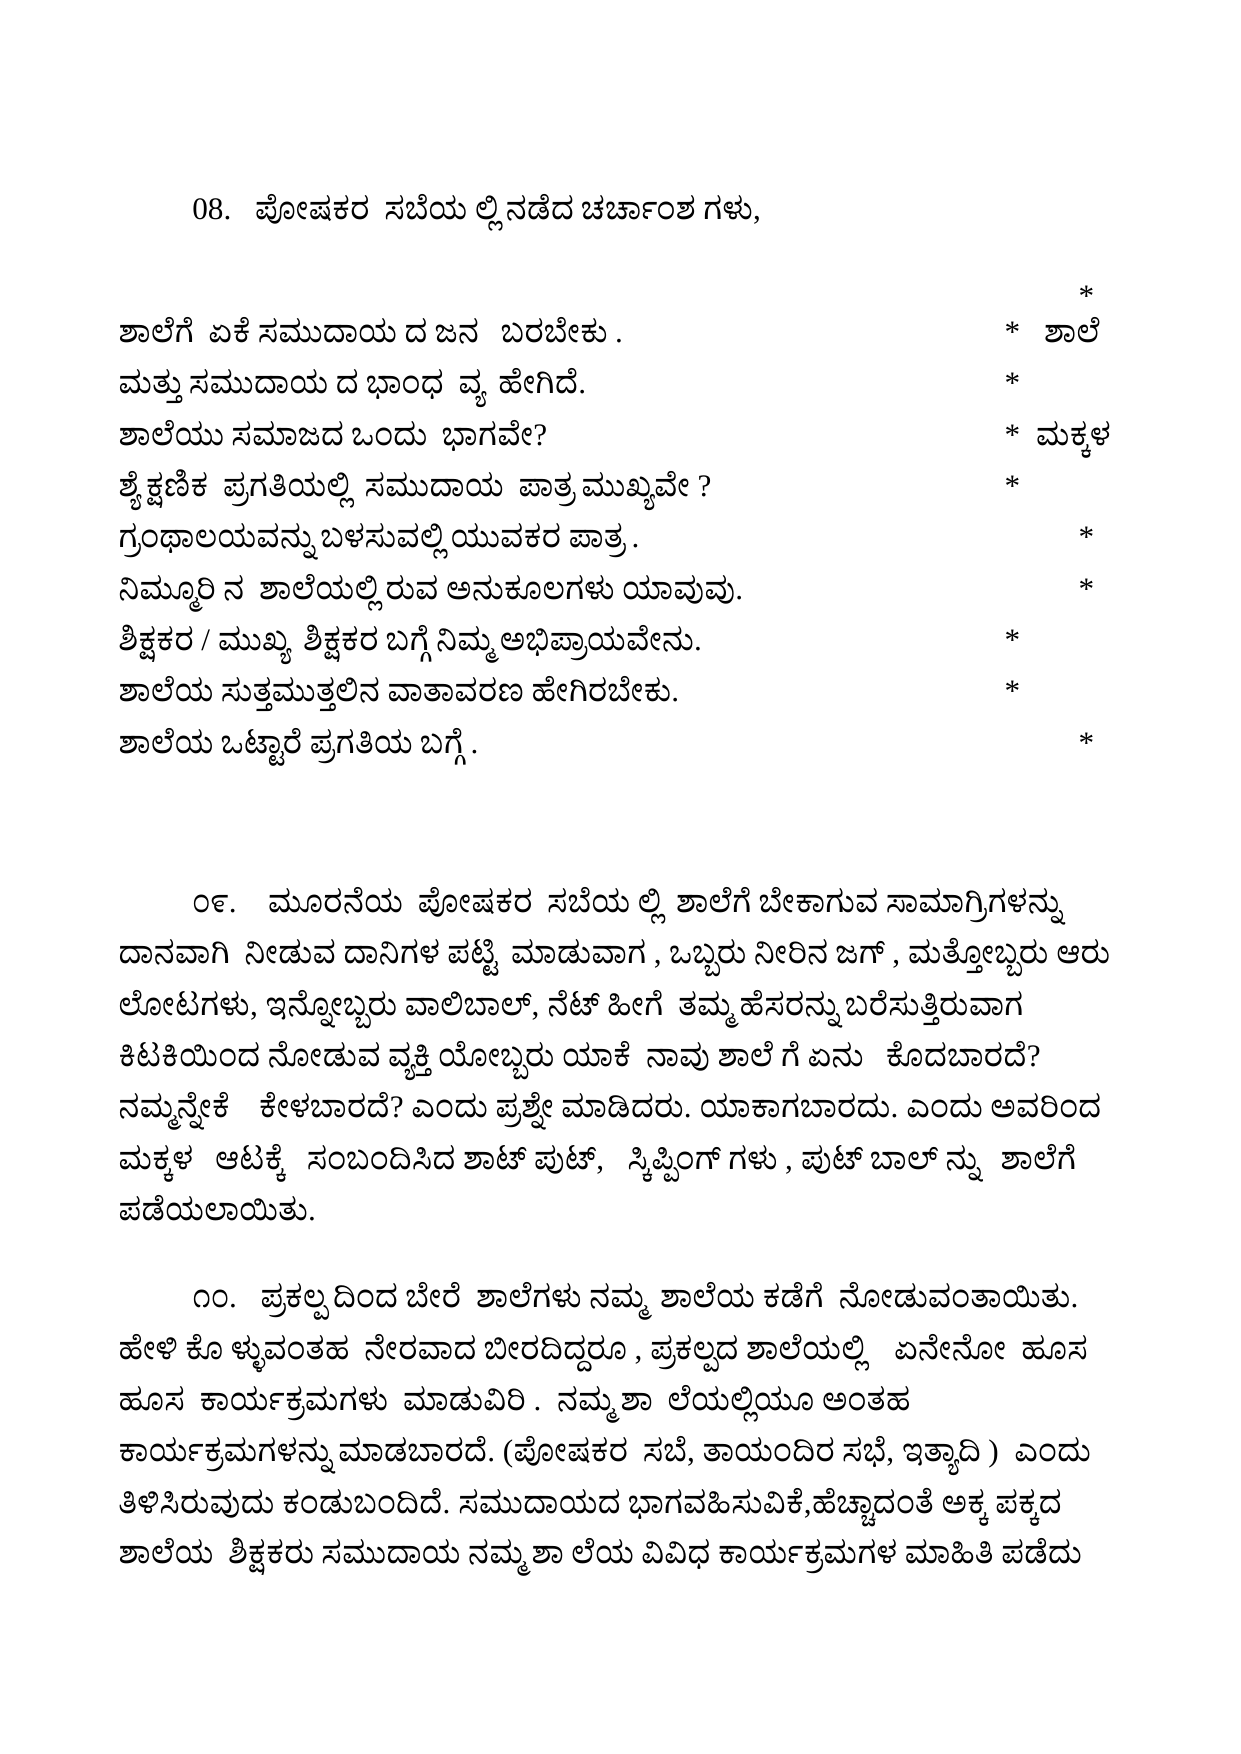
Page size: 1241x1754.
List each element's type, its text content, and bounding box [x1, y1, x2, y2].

text 08. ಪೋಷಕರ ಸಬೆಯ ಲ್ಲಿ ನಡೆದ ಚರ್ಚಾಂಶ ಗಳು, * ಶಾಲೆಗೆ ಏಕೆ ಸಮುದಾಯ ದ ಜನ ಬರಬೇಕು . * ಶಾಲೆ ಮತ್ತು ಸಮುದಾಯ ದ ಭಾಂಧ ವ್ಯ ಹೇಗಿದೆ. * ಶಾಲೆಯು ಸಮಾಜದ ಒಂದು ಭಾಗವೇ? * ಮಕ್ಕಳ ಶ್ಯೆ ಕ್ಷಣಿಕ ಪ್ರಗತಿಯಲ್ಲಿ ಸಮುದಾಯ ಪಾತ್ರ ಮುಖ್ಯವೇ ? * ಗ್ರಂಥಾಲಯವನ್ನು ಬಳಸುವಲ್ಲಿ ಯುವಕರ ಪಾತ್ರ . * ನಿಮ್ಮೂರಿ ನ ಶಾಲೆಯಲ್ಲಿ ರುವ ಅನುಕೂಲಗಳು ಯಾವುವು. * ಶಿಕ್ಷಕರ / ಮುಖ್ಯ ಶಿಕ್ಷಕರ ಬಗ್ಗೆ ನಿಮ್ಮ ಅಭಿಪ್ರಾಯವೇನು. * ಶಾಲೆಯ ಸುತ್ತಮುತ್ತಲಿನ ವಾತಾವರಣ ಹೇಗಿರಬೇಕು. * ಶಾಲೆಯ ಒಟ್ಟಾರೆ ಪ್ರಗತಿಯ ಬಗ್ಗೆ . * ೦೯. ಮೂರನೆಯ ಪೋಷಕರ ಸಬೆಯ ಲ್ಲಿ ಶಾಲೆಗೆ ಬೇಕಾಗುವ ಸಾಮಾಗ್ರಿಗಳನ್ನು ದಾನವಾಗಿ ನೀಡುವ ದಾನಿಗಳ ಪಟ್ಟಿ ಮಾಡುವಾಗ , ಒಬ್ಬರು ನೀರಿನ ಜಗ್ , ಮತ್ತೋಬ್ಬರು ಆರು ಲೋಟಗಳು, ಇನ್ನೋಬ್ಬರು ವಾಲಿಬಾಲ್, ನೆಟ್ ಹೀಗೆ ತಮ್ಮ ಹೆಸರನ್ನು ಬರೆಸುತ್ತಿರುವಾಗ ಕಿಟಕಿಯಿಂದ ನೋಡುವ ವ್ಯಕ್ತಿ ಯೋಬ್ಬರು ಯಾಕೆ ನಾವು ಶಾಲೆ ಗೆ ಏನು ಕೊದಬಾರದೆ? ನಮ್ಮನ್ನೇಕೆ ಕೇಳಬಾರದೆ? ಎಂದು ಪ್ರಶ್ನೇ ಮಾಡಿದರು. ಯಾಕಾಗಬಾರದು. ಎಂದು ಅವರಿಂದ ಮಕ್ಕಳ ಆಟಕ್ಕೆ ಸಂಬಂದಿಸಿದ ಶಾಟ್ ಪುಟ್, ಸ್ಕಿಪ್ಪಿಂಗ್ ಗಳು , ಪುಟ್ ಬಾಲ್ ನ್ನು ಶಾಲೆಗೆ ಪಡೆಯಲಾಯಿತು. ೧೦. ಪ್ರಕಲ್ಪ ದಿಂದ ಬೇರೆ ಶಾಲೆಗಳು ನಮ್ಮ ಶಾಲೆಯ ಕಡೆಗೆ ನೋಡುವಂತಾಯಿತು. ಹೇಳಿ ಕೊ ಳ್ಳುವಂತಹ ನೇರವಾದ ಬೀರದಿದ್ದರೂ , ಪ್ರಕಲ್ಪದ ಶಾಲೆಯಲ್ಲಿ ಏನೇನೋ ಹೂಸ ಹೂಸ ಕಾರ್ಯಕ್ರಮಗಳು ಮಾಡುವಿರಿ . ನಮ್ಮ ಶಾ ಲೆಯಲ್ಲಿಯೂ ಅಂತಹ ಕಾರ್ಯಕ್ರಮಗಳನ್ನು ಮಾಡಬಾರದೆ. (ಪೋಷಕರ ಸಬೆ, ತಾಯಂದಿರ ಸಭೆ, ಇತ್ಯಾದಿ ) ಎಂದು ತಿಳಿಸಿರುವುದು ಕಂಡುಬಂದಿದೆ. ಸಮುದಾಯದ ಭಾಗವಹಿಸುವಿಕೆ,ಹೆಚ್ಚಾದಂತೆ ಅಕ್ಕ ಪಕ್ಕದ ಶಾಲೆಯ ಶಿಕ್ಷಕರು ಸಮುದಾಯ ನಮ್ಮ ಶಾ ಲೆಯ ವಿವಿಧ ಕಾರ್ಯಕ್ರಮಗಳ ಮಾಹಿತಿ ಪಡೆದು [118, 118, 1122, 1586]
